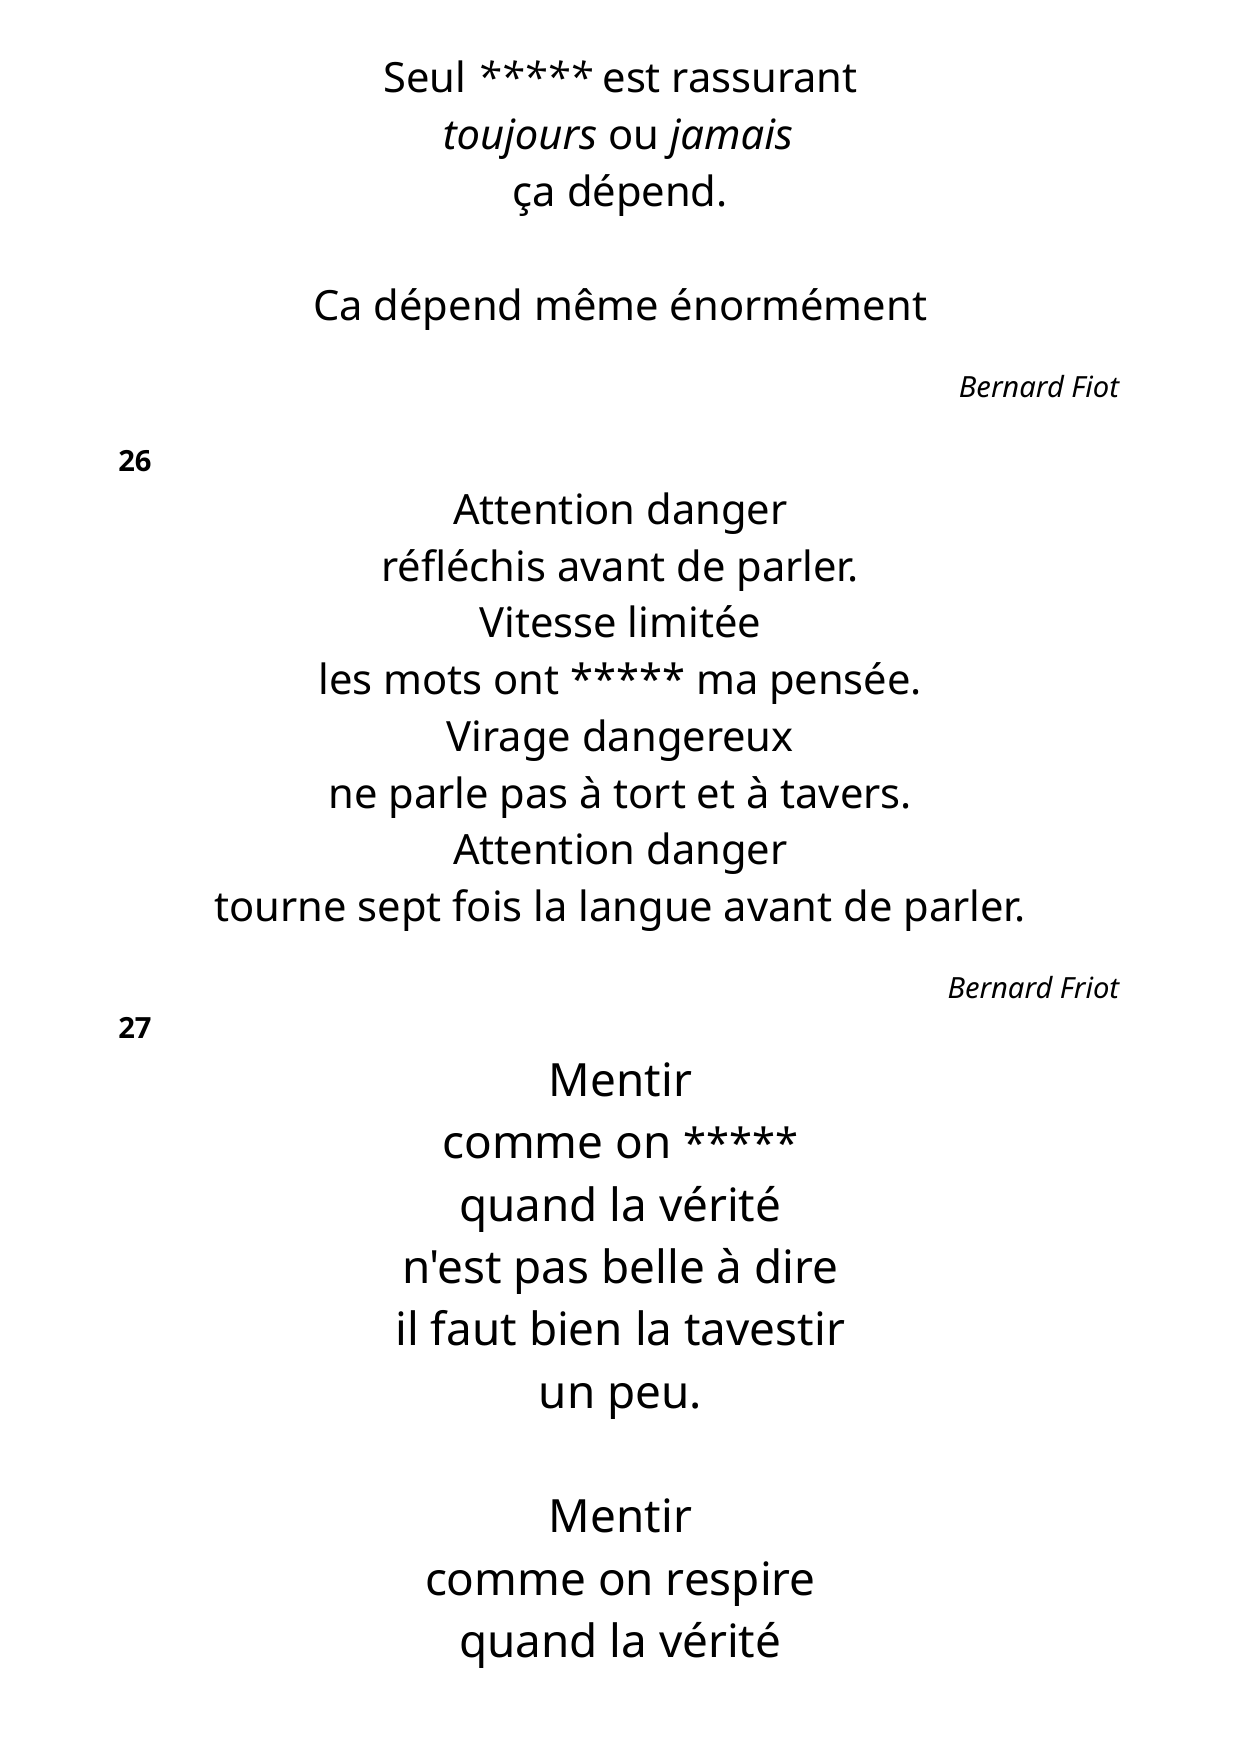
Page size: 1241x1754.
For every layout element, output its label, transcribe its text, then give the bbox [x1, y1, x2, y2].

text Seul ***** est rassurant [118, 48, 1122, 105]
text Attention danger [118, 479, 1122, 536]
text 26 [118, 440, 1122, 479]
text comme on respire [118, 1546, 1122, 1609]
text Vitesse limitée les mots ont ***** ma pensée. Virage dangereux ne parle pas à tort et à tavers. [118, 593, 1122, 820]
text Attention danger [118, 820, 1122, 877]
text quand la vérité [118, 1609, 1122, 1671]
text n'est pas belle à dire il faut bien la tavestir un peu. [118, 1234, 1122, 1422]
text 27 [118, 1007, 1122, 1047]
text Ca dépend même énormément [118, 275, 1122, 332]
text tourne sept fois la langue avant de parler. [118, 877, 1122, 934]
text Mentir [118, 1484, 1122, 1546]
text Bernard Friot [118, 968, 1122, 1007]
text Bernard Fiot [118, 366, 1122, 406]
text ça dépend. [118, 162, 1122, 218]
text quand la vérité [118, 1172, 1122, 1234]
text réfléchis avant de parler. [118, 536, 1122, 593]
text toujours ou jamais [118, 105, 1122, 162]
text Mentir comme on ***** [118, 1047, 1122, 1172]
